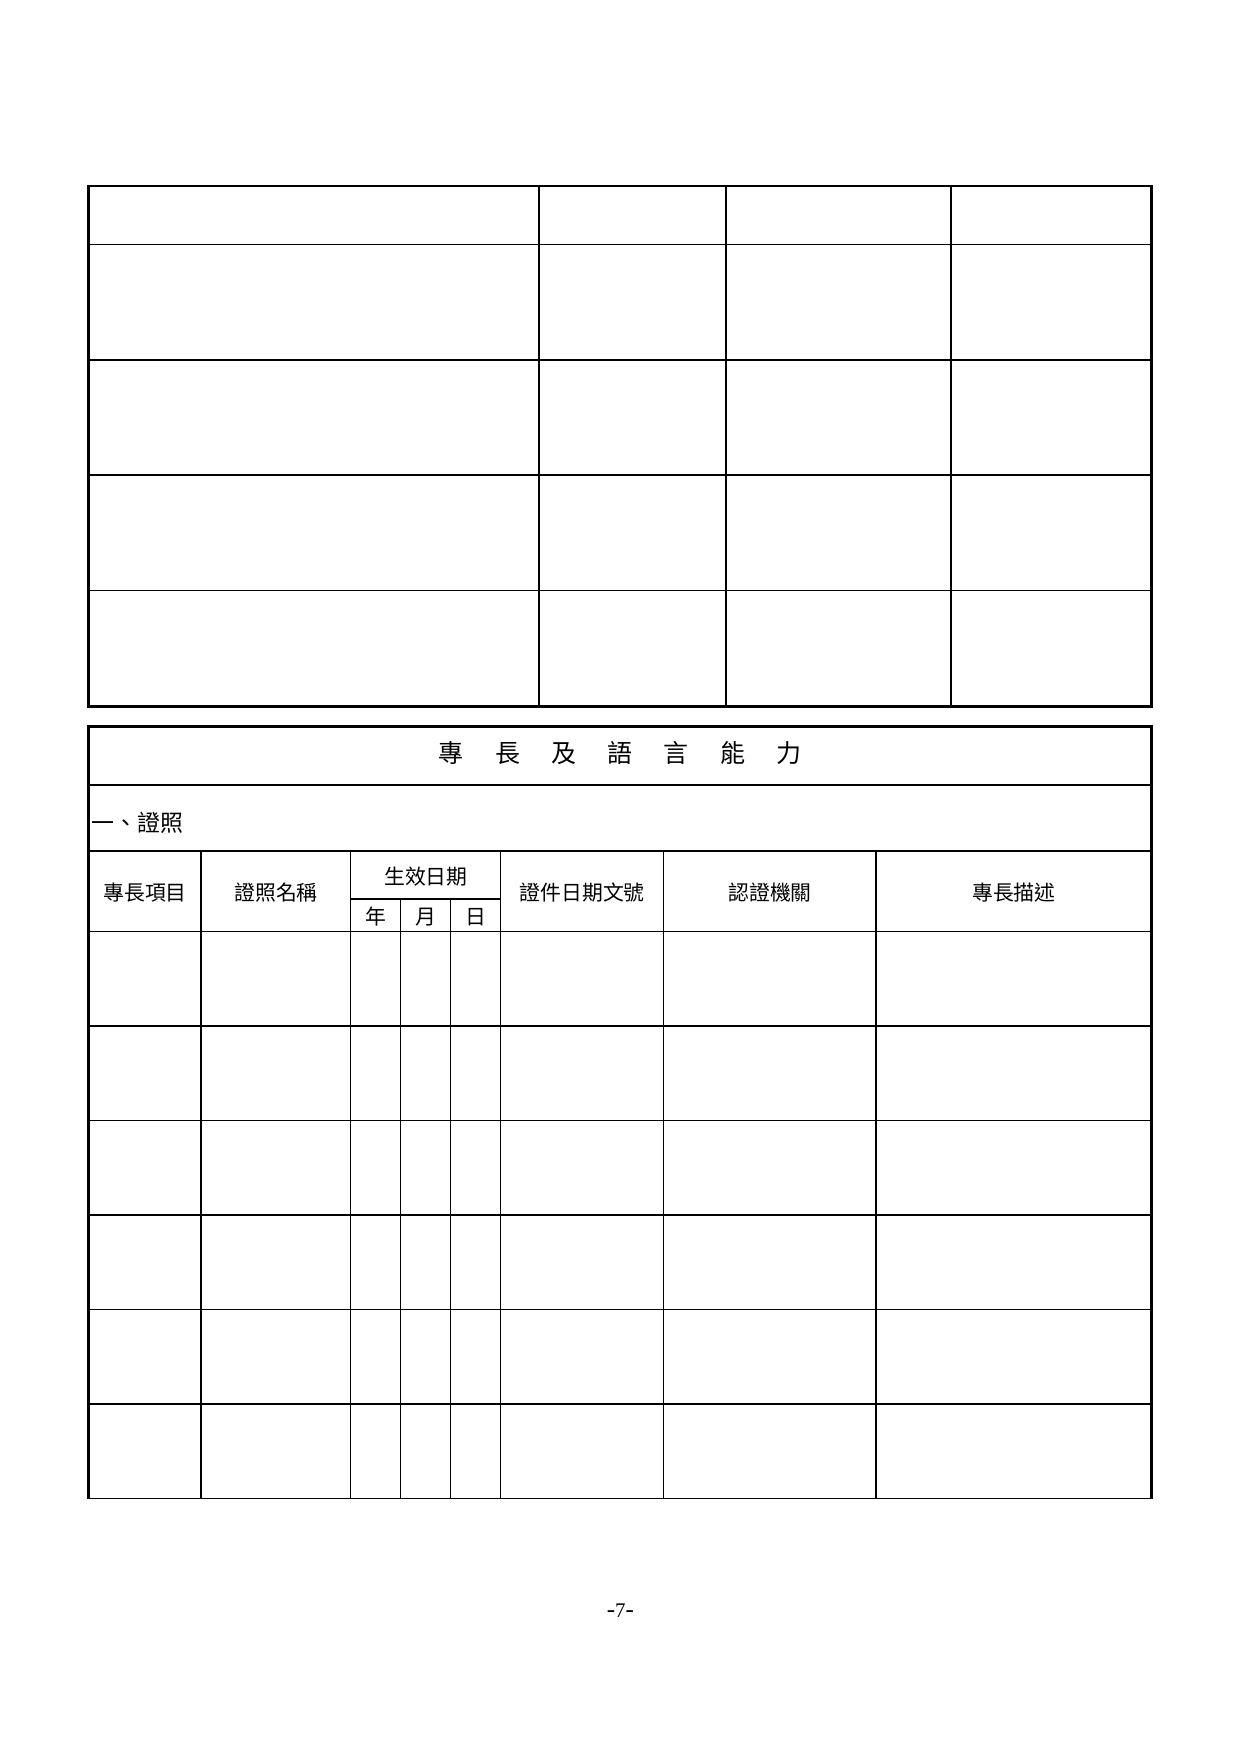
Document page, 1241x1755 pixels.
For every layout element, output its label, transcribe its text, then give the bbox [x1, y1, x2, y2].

table_cell [90, 1027, 200, 1120]
table_cell [351, 1216, 400, 1309]
table_cell [877, 1310, 1150, 1403]
table_cell [451, 1310, 500, 1403]
table_cell [501, 1027, 663, 1120]
table_cell 證件日期文號 [501, 852, 663, 931]
table_cell [727, 476, 950, 589]
table_cell [664, 932, 875, 1025]
table_cell [90, 245, 538, 359]
table_cell [877, 1121, 1150, 1214]
table_cell [501, 1121, 663, 1214]
table_cell [664, 1027, 875, 1120]
table_cell [952, 361, 1150, 474]
table_cell [451, 1027, 500, 1120]
table_cell [401, 932, 450, 1025]
table_cell [451, 932, 500, 1025]
table_cell [540, 476, 725, 589]
table_cell [877, 932, 1150, 1025]
table_cell 一、證照 [90, 786, 1150, 850]
table_cell [401, 1121, 450, 1214]
table_cell [90, 187, 538, 244]
table_cell [540, 591, 725, 705]
table_cell [727, 245, 950, 359]
table_cell [202, 1310, 350, 1403]
table_cell [202, 1405, 350, 1498]
table_header 專長及語言能力 [90, 728, 1150, 784]
table_cell [202, 1027, 350, 1120]
table_cell [351, 1121, 400, 1214]
table_cell [952, 187, 1150, 244]
table_cell [540, 361, 725, 474]
table_cell [202, 1121, 350, 1214]
table_cell 生效日期 [351, 852, 500, 898]
table_cell 月 [401, 900, 450, 931]
table_cell [90, 591, 538, 705]
table_cell [727, 591, 950, 705]
table_cell [727, 187, 950, 244]
table_cell [90, 1310, 200, 1403]
table_cell [877, 1405, 1150, 1498]
table_cell [952, 476, 1150, 589]
table_cell [90, 1405, 200, 1498]
table_cell [664, 1310, 875, 1403]
table_cell [877, 1027, 1150, 1120]
table_cell [501, 1216, 663, 1309]
table_cell 日 [451, 900, 500, 931]
table_cell 專長項目 [90, 852, 200, 931]
table_cell [401, 1216, 450, 1309]
table_cell [90, 361, 538, 474]
table_cell [952, 591, 1150, 705]
table_cell [202, 932, 350, 1025]
table_cell [202, 1216, 350, 1309]
table_cell [727, 361, 950, 474]
table_cell 認證機關 [664, 852, 875, 931]
table_cell [952, 245, 1150, 359]
table_cell [351, 932, 400, 1025]
table_cell [664, 1405, 875, 1498]
table_cell [90, 1121, 200, 1214]
table_cell [501, 1405, 663, 1498]
table_cell [877, 1216, 1150, 1309]
table_cell [90, 932, 200, 1025]
table_cell [664, 1121, 875, 1214]
table_cell [351, 1310, 400, 1403]
table_cell 專長描述 [877, 852, 1150, 931]
table_cell [401, 1310, 450, 1403]
table_cell [351, 1027, 400, 1120]
table_cell [451, 1121, 500, 1214]
table_cell [90, 476, 538, 589]
table_cell 證照名稱 [202, 852, 350, 931]
table_cell [540, 187, 725, 244]
table_cell 年 [351, 900, 400, 931]
table_cell [664, 1216, 875, 1309]
table_cell [451, 1405, 500, 1498]
table_cell [90, 1216, 200, 1309]
table_cell [540, 245, 725, 359]
table_cell [451, 1216, 500, 1309]
table_cell [501, 932, 663, 1025]
table_cell [401, 1027, 450, 1120]
table_cell [401, 1405, 450, 1498]
table_cell [351, 1405, 400, 1498]
table_cell [501, 1310, 663, 1403]
